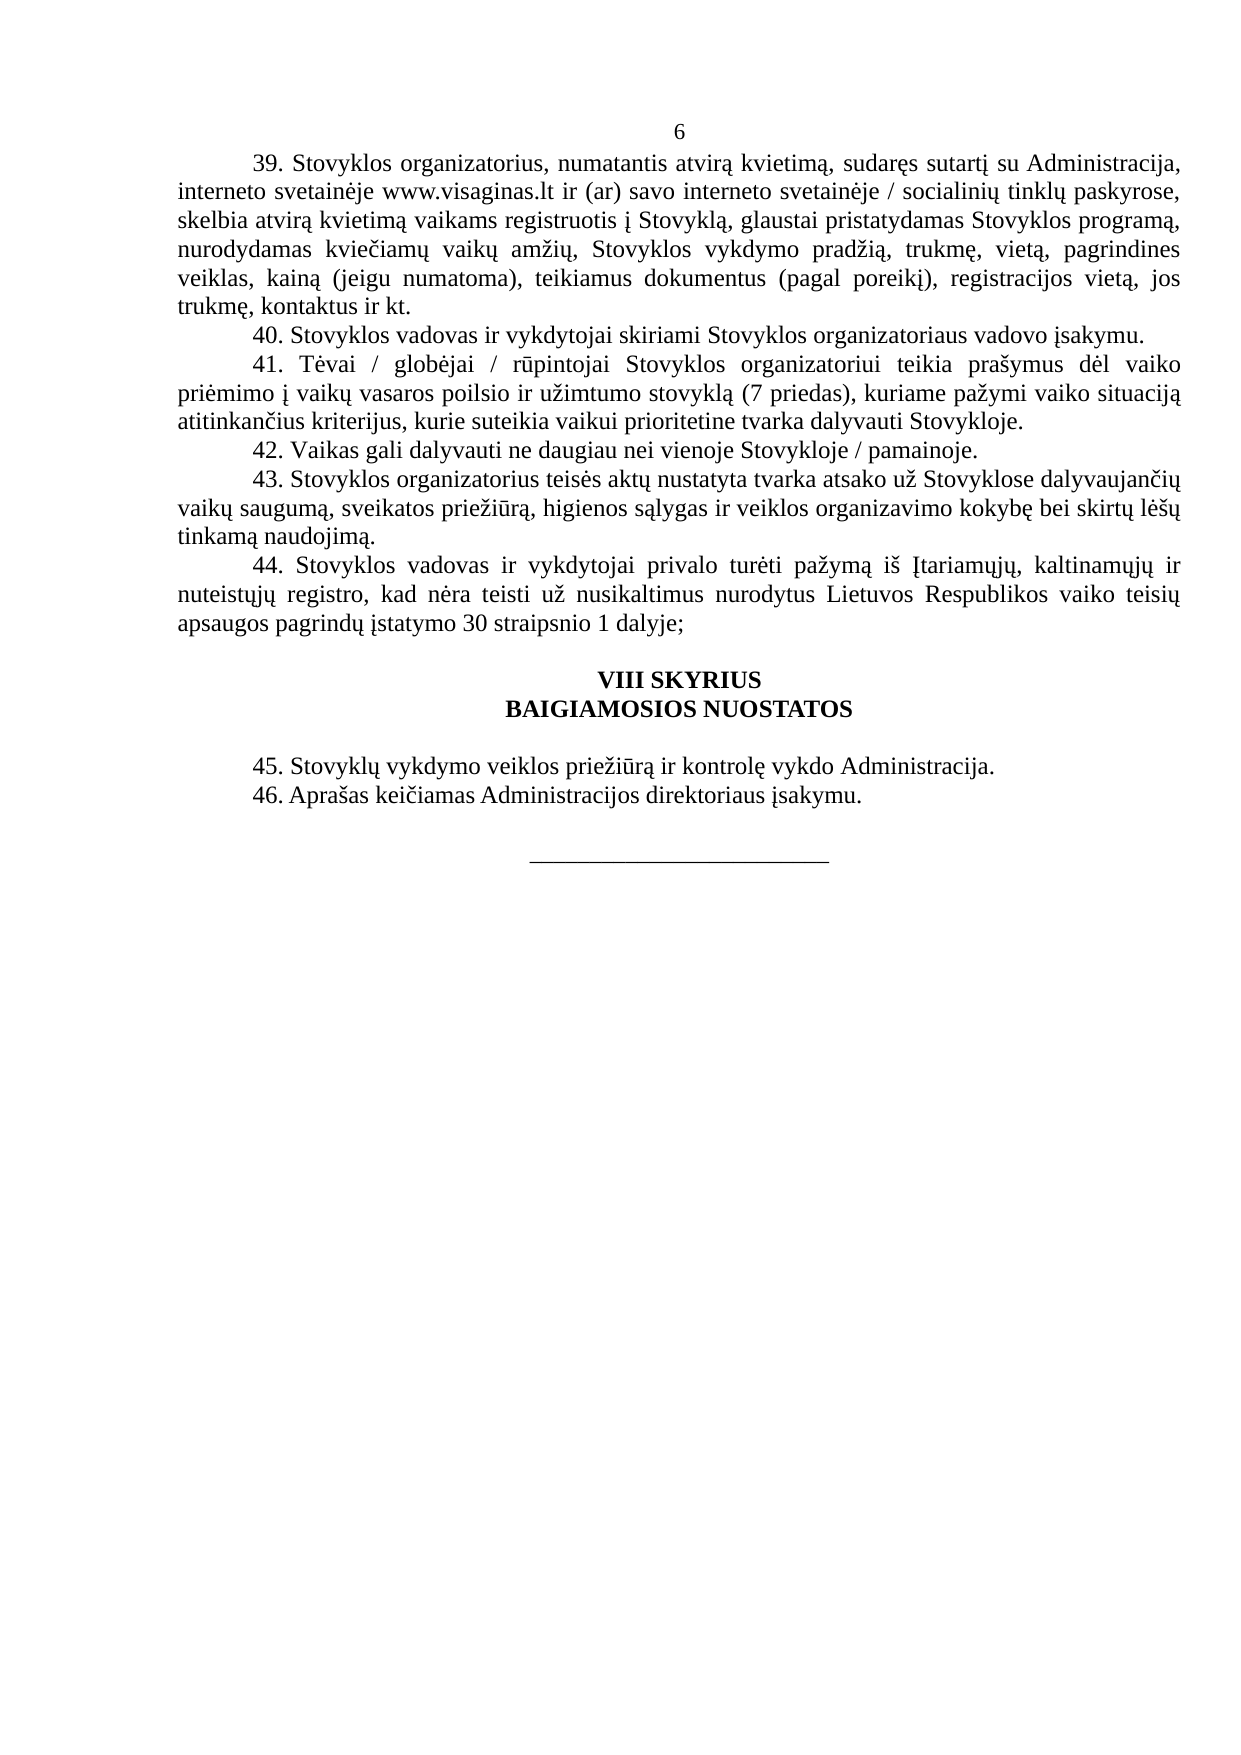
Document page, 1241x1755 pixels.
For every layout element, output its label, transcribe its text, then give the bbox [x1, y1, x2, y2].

text VIII SKYRIUS [177, 665, 1181, 694]
text 44. Stovyklos vadovas ir vykdytojai privalo turėti pažymą iš Įtariamųjų, kaltinamųjų ir nuteistųjų registro, kad nėra teisti už nusikaltimus nurodytus Lietuvos Respublikos vaiko teisių apsaugos pagrindų įstatymo 30 straipsnio 1 dalyje; [177, 550, 1181, 636]
text BAIGIAMOSIOS NUOSTATOS [177, 694, 1181, 723]
text _________________________ [177, 838, 1181, 865]
text 46. Aprašas keičiamas Administracijos direktoriaus įsakymu. [177, 780, 1181, 809]
text 42. Vaikas gali dalyvauti ne daugiau nei vienoje Stovykloje / pamainoje. [177, 435, 1181, 464]
text 39. Stovyklos organizatorius, numatantis atvirą kvietimą, sudaręs sutartį su Administracija, interneto svetainėje www.visaginas.lt ir (ar) savo interneto svetainėje / socialinių tinklų paskyrose, skelbia atvirą kvietimą vaikams registruotis į Stovyklą, glaustai pristatydamas Stovyklos programą, nurodydamas kviečiamų vaikų amžių, Stovyklos vykdymo pradžią, trukmę, vietą, pagrindines veiklas, kainą (jeigu numatoma), teikiamus dokumentus (pagal poreikį), registracijos vietą, jos trukmę, kontaktus ir kt. [177, 148, 1181, 320]
text 45. Stovyklų vykdymo veiklos priežiūrą ir kontrolę vykdo Administracija. [177, 751, 1181, 780]
text 40. Stovyklos vadovas ir vykdytojai skiriami Stovyklos organizatoriaus vadovo įsakymu. [177, 320, 1181, 349]
text 43. Stovyklos organizatorius teisės aktų nustatyta tvarka atsako už Stovyklose dalyvaujančių vaikų saugumą, sveikatos priežiūrą, higienos sąlygas ir veiklos organizavimo kokybę bei skirtų lėšų tinkamą naudojimą. [177, 464, 1181, 550]
text 41. Tėvai / globėjai / rūpintojai Stovyklos organizatoriui teikia prašymus dėl vaiko priėmimo į vaikų vasaros poilsio ir užimtumo stovyklą (7 priedas), kuriame pažymi vaiko situaciją atitinkančius kriterijus, kurie suteikia vaikui prioritetine tvarka dalyvauti Stovykloje. [177, 349, 1181, 435]
